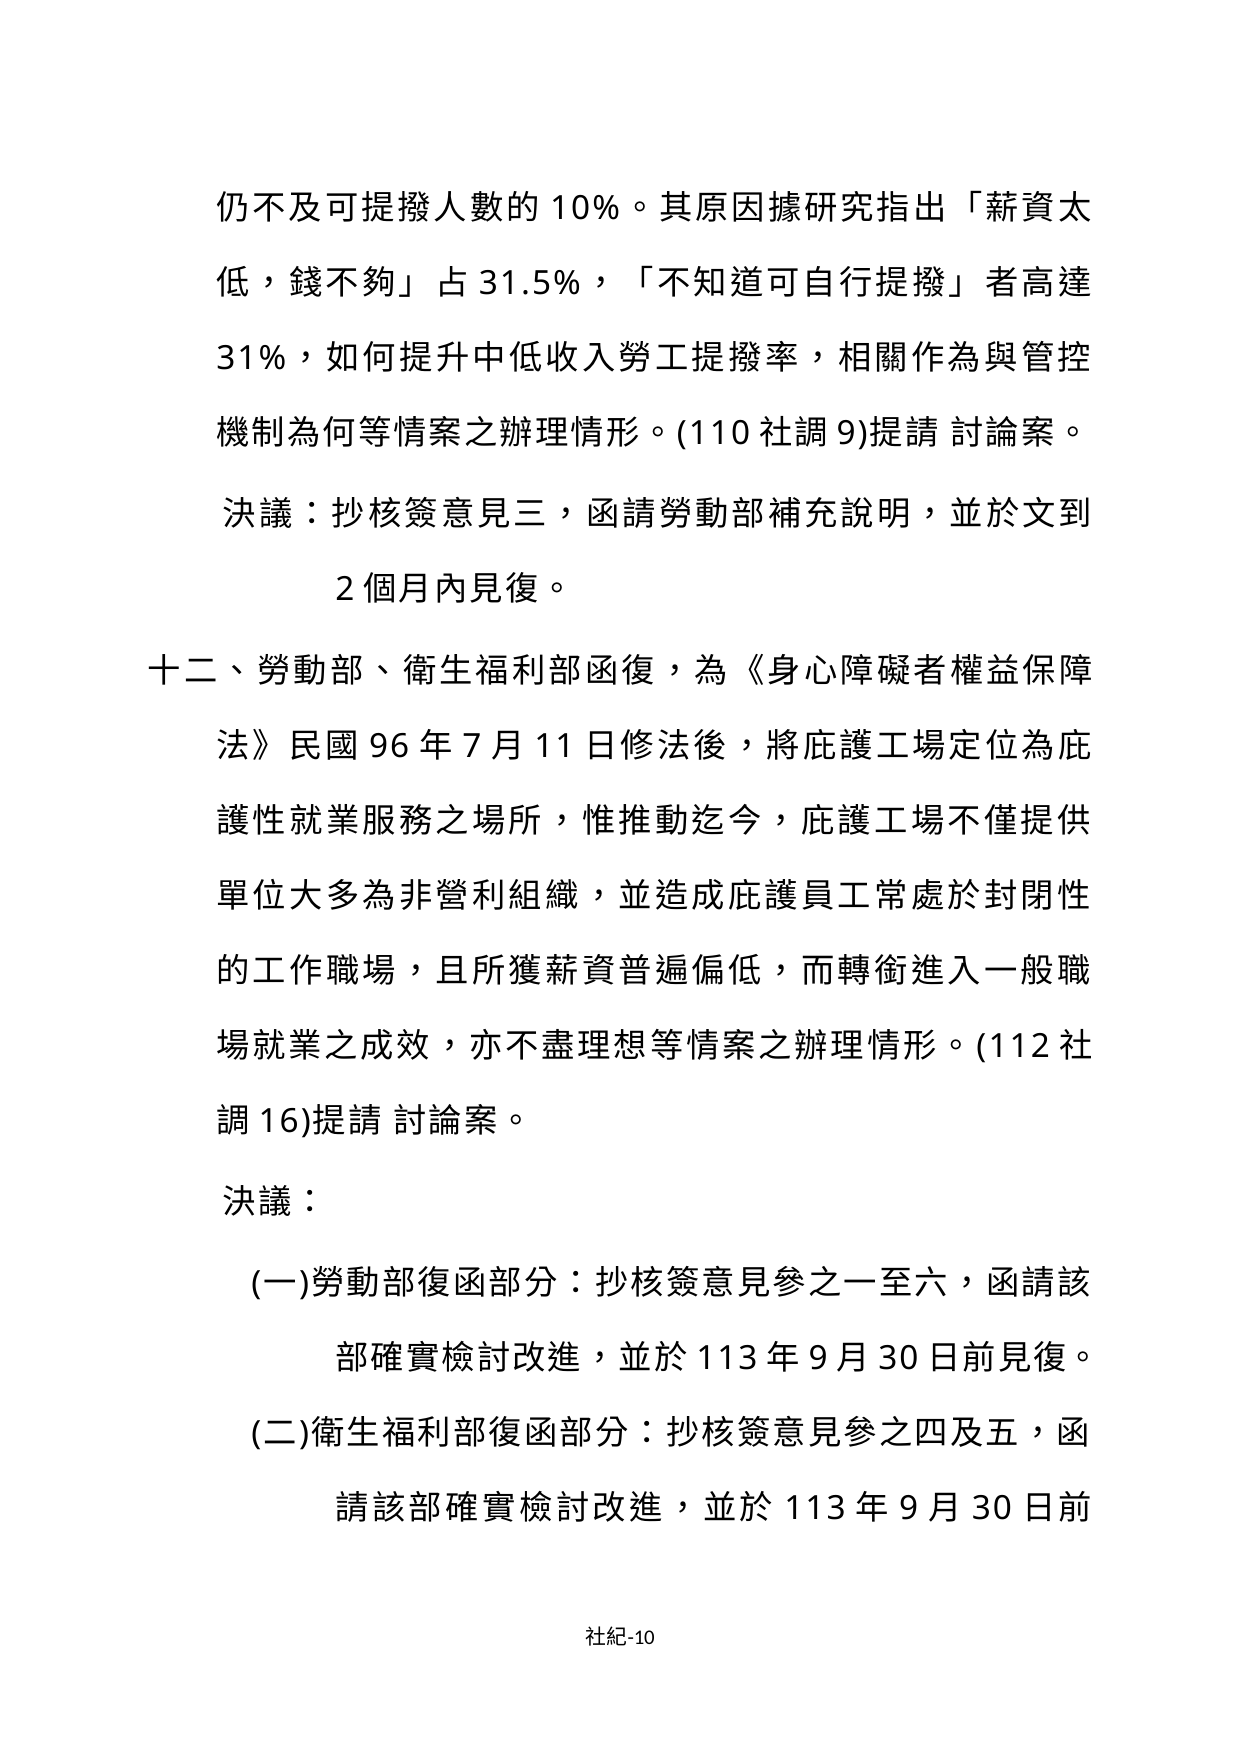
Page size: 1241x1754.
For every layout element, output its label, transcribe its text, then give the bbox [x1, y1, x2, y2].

text (一)勞動部復函部分：抄核簽意見參之一至六，函請該部確實檢討改進，並於113年9月30日前見復。 [243, 1241, 1101, 1389]
text 十二、勞動部、衛生福利部函復，為《身心障礙者權益保障法》民國96年7月11日修法後，將庇護工場定位為庇護性就業服務之場所，惟推動迄今，庇護工場不僅提供單位大多為非營利組織，並造成庇護員工常處於封閉性的工作職場，且所獲薪資普遍偏低，而轉銜進入一般職場就業之成效，亦不盡理想等情案之辦理情形。(112社調16)提請 討論案。 [139, 628, 1101, 1157]
text 決議：抄核簽意見三，函請勞動部補充說明，並於文到2個月內見復。 [214, 472, 1101, 626]
text (二)衛生福利部復函部分：抄核簽意見參之四及五，函請該部確實檢討改進，並於113年9月30日前 [243, 1389, 1101, 1545]
text 仍不及可提撥人數的10%。其原因據研究指出「薪資太低，錢不夠」占31.5%，「不知道可自行提撥」者高達31%，如何提升中低收入勞工提撥率，相關作為與管控機制為何等情案之辦理情形。(110社調9)提請 討論案。 [139, 166, 1101, 470]
text 決議： [214, 1159, 1101, 1238]
